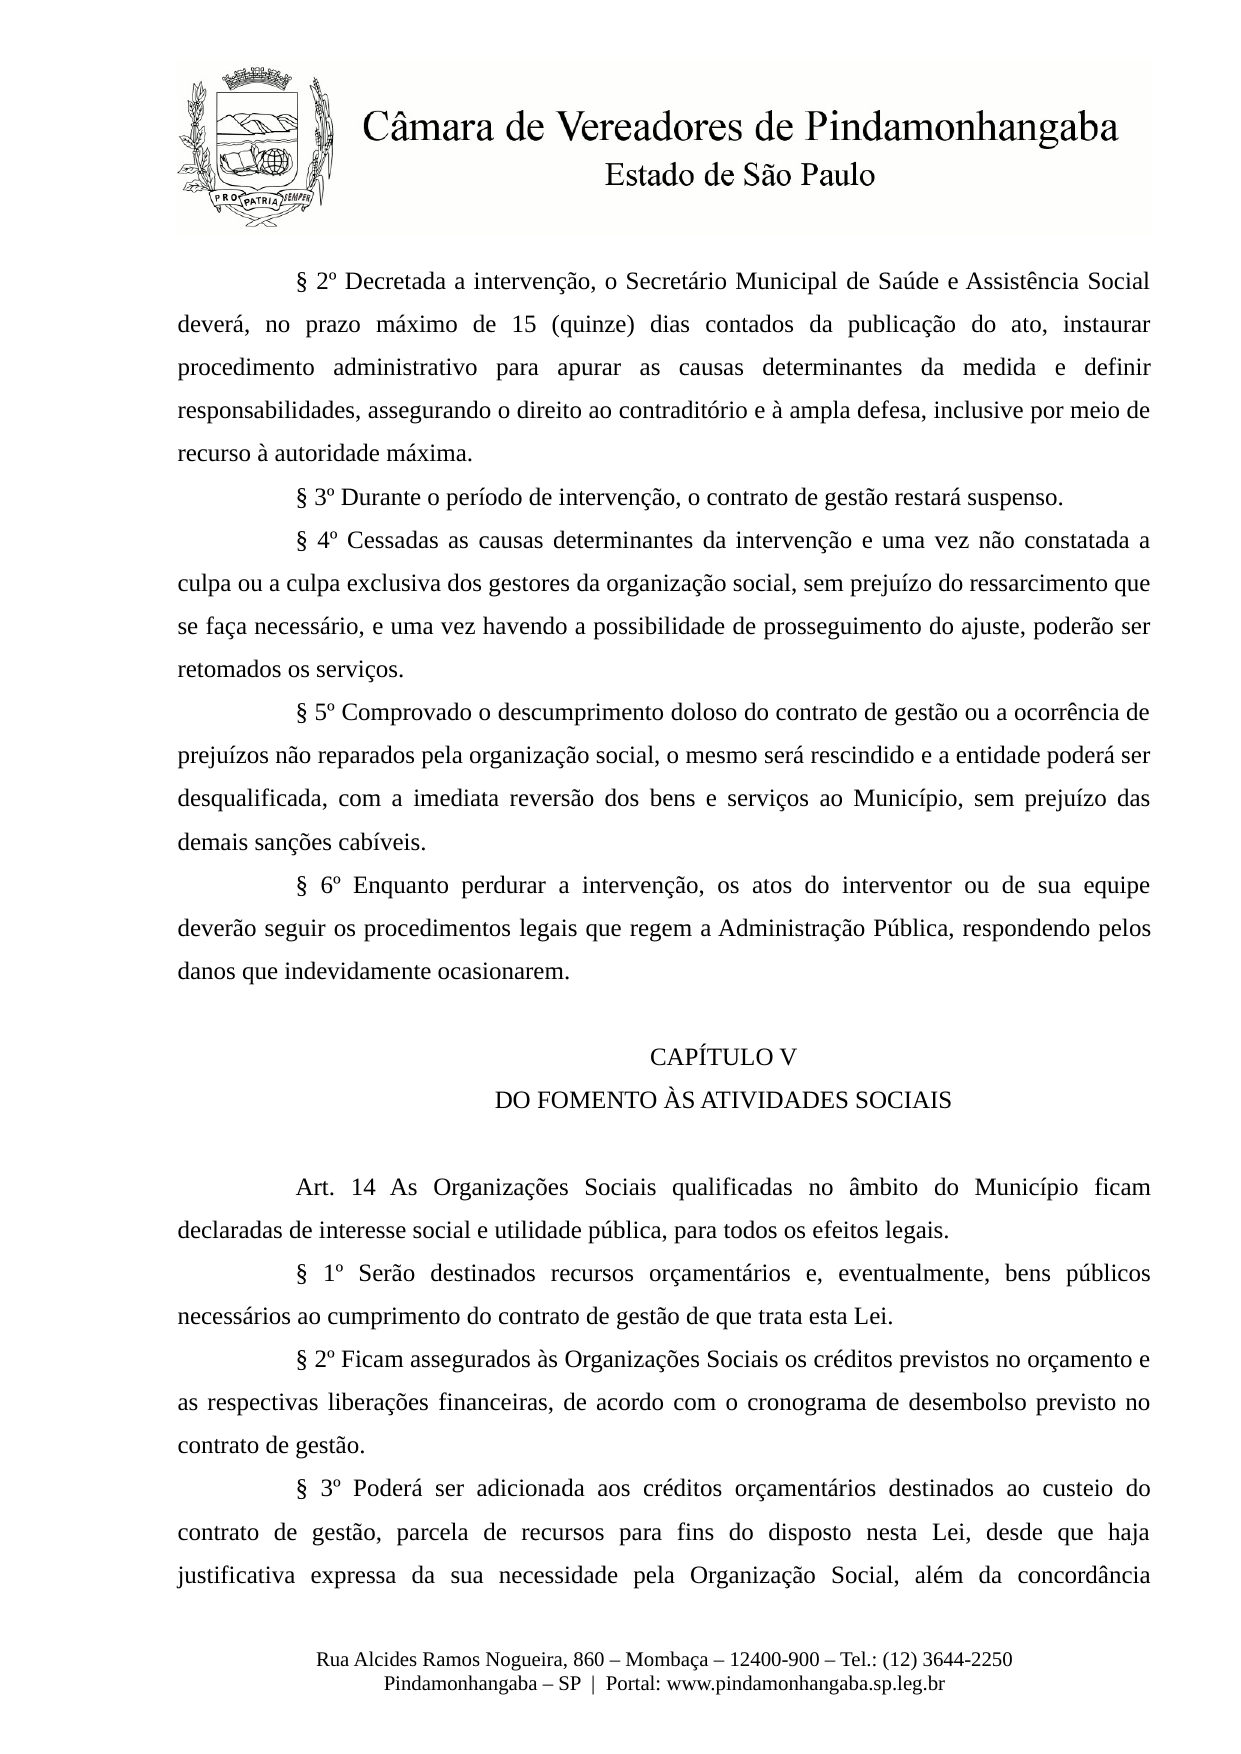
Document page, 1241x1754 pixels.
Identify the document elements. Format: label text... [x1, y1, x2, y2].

text § 3º Poderá ser adicionada aos créditos orçamentários destinados ao custeio do contrato de gestão, parcela de recursos para fins do disposto nesta Lei, desde que haja justificativa expressa da sua necessidade pela Organização Social, além da concordância [177, 1473, 1152, 1588]
text § 1º Serão destinados recursos orçamentários e, eventualmente, bens públicos necessários ao cumprimento do contrato de gestão de que trata esta Lei. [177, 1258, 1152, 1330]
text § 5º Comprovado o descumprimento doloso do contrato de gestão ou a ocorrência de prejuízos não reparados pela organização social, o mesmo será rescindido e a entidade poderá ser desqualificada, com a imediata reversão dos bens e serviços ao Município, sem prejuízo das demais sanções cabíveis. [177, 697, 1152, 855]
text § 2º Decretada a intervenção, o Secretário Municipal de Saúde e Assistência Social deverá, no prazo máximo de 15 (quinze) dias contados da publicação do ato, instaurar procedimento administrativo para apurar as causas determinantes da medida e definir responsabilidades, assegurando o direito ao contraditório e à ampla defesa, inclusive por meio de recurso à autoridade máxima. [177, 266, 1152, 467]
text § 6º Enquanto perdurar a intervenção, os atos do interventor ou de sua equipe deverão seguir os procedimentos legais que regem a Administração Pública, respondendo pelos danos que indevidamente ocasionarem. [177, 870, 1152, 985]
text DO FOMENTO ÀS ATIVIDADES SOCIAIS [177, 1085, 1152, 1114]
text CAPÍTULO V [177, 1042, 1152, 1071]
text § 4º Cessadas as causas determinantes da intervenção e uma vez não constatada a culpa ou a culpa exclusiva dos gestores da organização social, sem prejuízo do ressarcimento que se faça necessário, e uma vez havendo a possibilidade de prosseguimento do ajuste, poderão ser retomados os serviços. [177, 525, 1152, 683]
text § 2º Ficam assegurados às Organizações Sociais os créditos previstos no orçamento e as respectivas liberações financeiras, de acordo com o cronograma de desembolso previsto no contrato de gestão. [177, 1344, 1152, 1459]
text Art. 14 As Organizações Sociais qualificadas no âmbito do Município ficam declaradas de interesse social e utilidade pública, para todos os efeitos legais. [177, 1172, 1152, 1243]
text § 3º Durante o período de intervenção, o contrato de gestão restará suspenso. [177, 482, 1152, 510]
picture [177, 59, 1152, 236]
